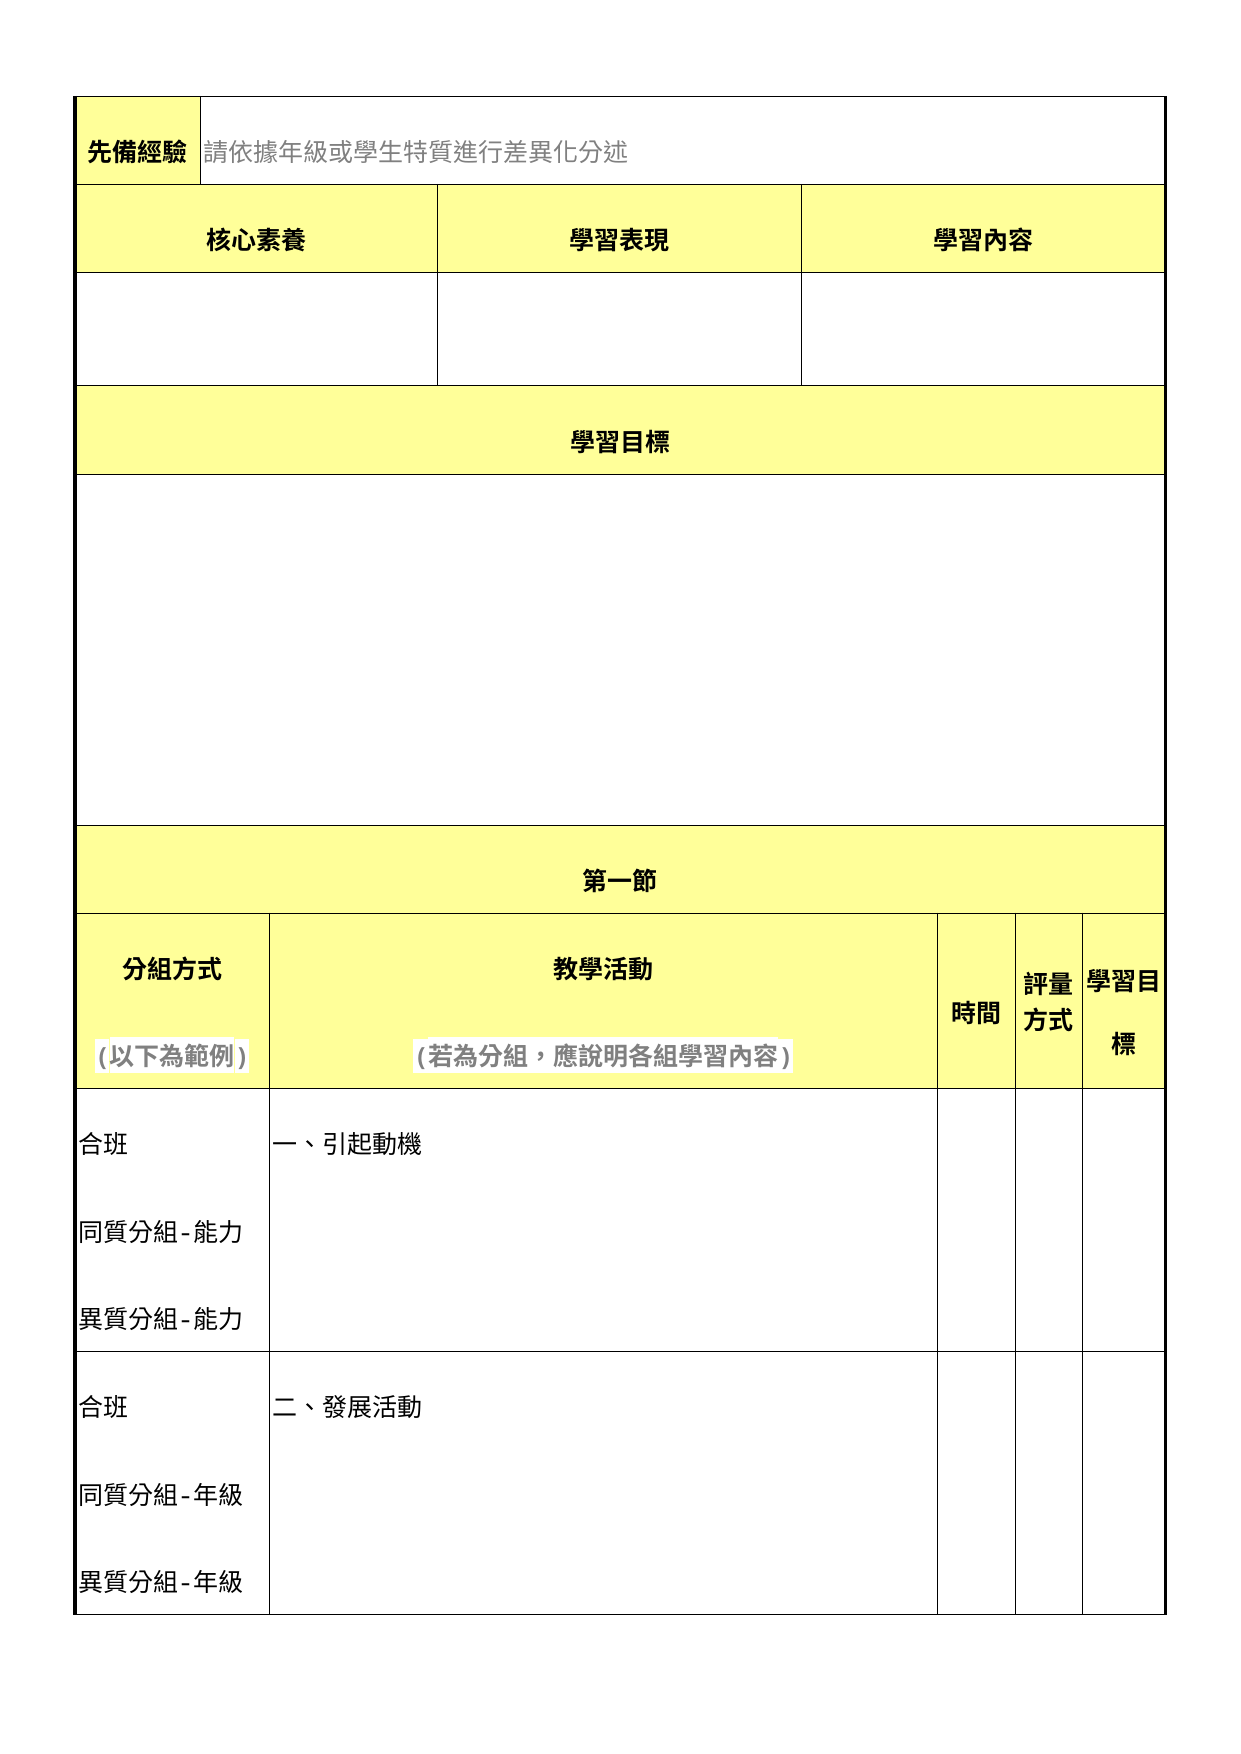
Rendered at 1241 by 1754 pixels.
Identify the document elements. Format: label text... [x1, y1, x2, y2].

table_cell 先備經驗 [77, 97, 200, 184]
table_cell [77, 273, 437, 385]
table_cell 評量方式 [1016, 914, 1082, 1088]
table_cell 合班 同質分組-年級 異質分組-年級 [77, 1352, 269, 1614]
table_cell [1083, 1352, 1164, 1614]
table_cell 教學活動 (若為分組，應說明各組學習內容) [270, 914, 937, 1088]
table_cell 學習目標 [1083, 914, 1164, 1088]
table_cell [1016, 1352, 1082, 1614]
table_cell 二、發展活動 [270, 1352, 937, 1614]
table_cell 核心素養 [77, 185, 437, 272]
table_cell 學習目標 [77, 386, 1164, 474]
table_cell [938, 1089, 1015, 1351]
table_cell 一、引起動機 [270, 1089, 937, 1351]
table_cell [1083, 1089, 1164, 1351]
table_cell 學習表現 [438, 185, 801, 272]
table_cell 請依據年級或學生特質進行差異化分述 [201, 97, 1164, 184]
table_cell [938, 1352, 1015, 1614]
table_cell 第一節 [77, 826, 1164, 913]
table_cell 合班 同質分組-能力 異質分組-能力 [77, 1089, 269, 1351]
table_cell [77, 475, 1164, 825]
table_cell 學習內容 [802, 185, 1164, 272]
table_cell [802, 273, 1164, 385]
table_cell [1016, 1089, 1082, 1351]
table_cell 時間 [938, 914, 1015, 1088]
table_cell 分組方式 (以下為範例) [77, 914, 269, 1088]
table_cell [438, 273, 801, 385]
